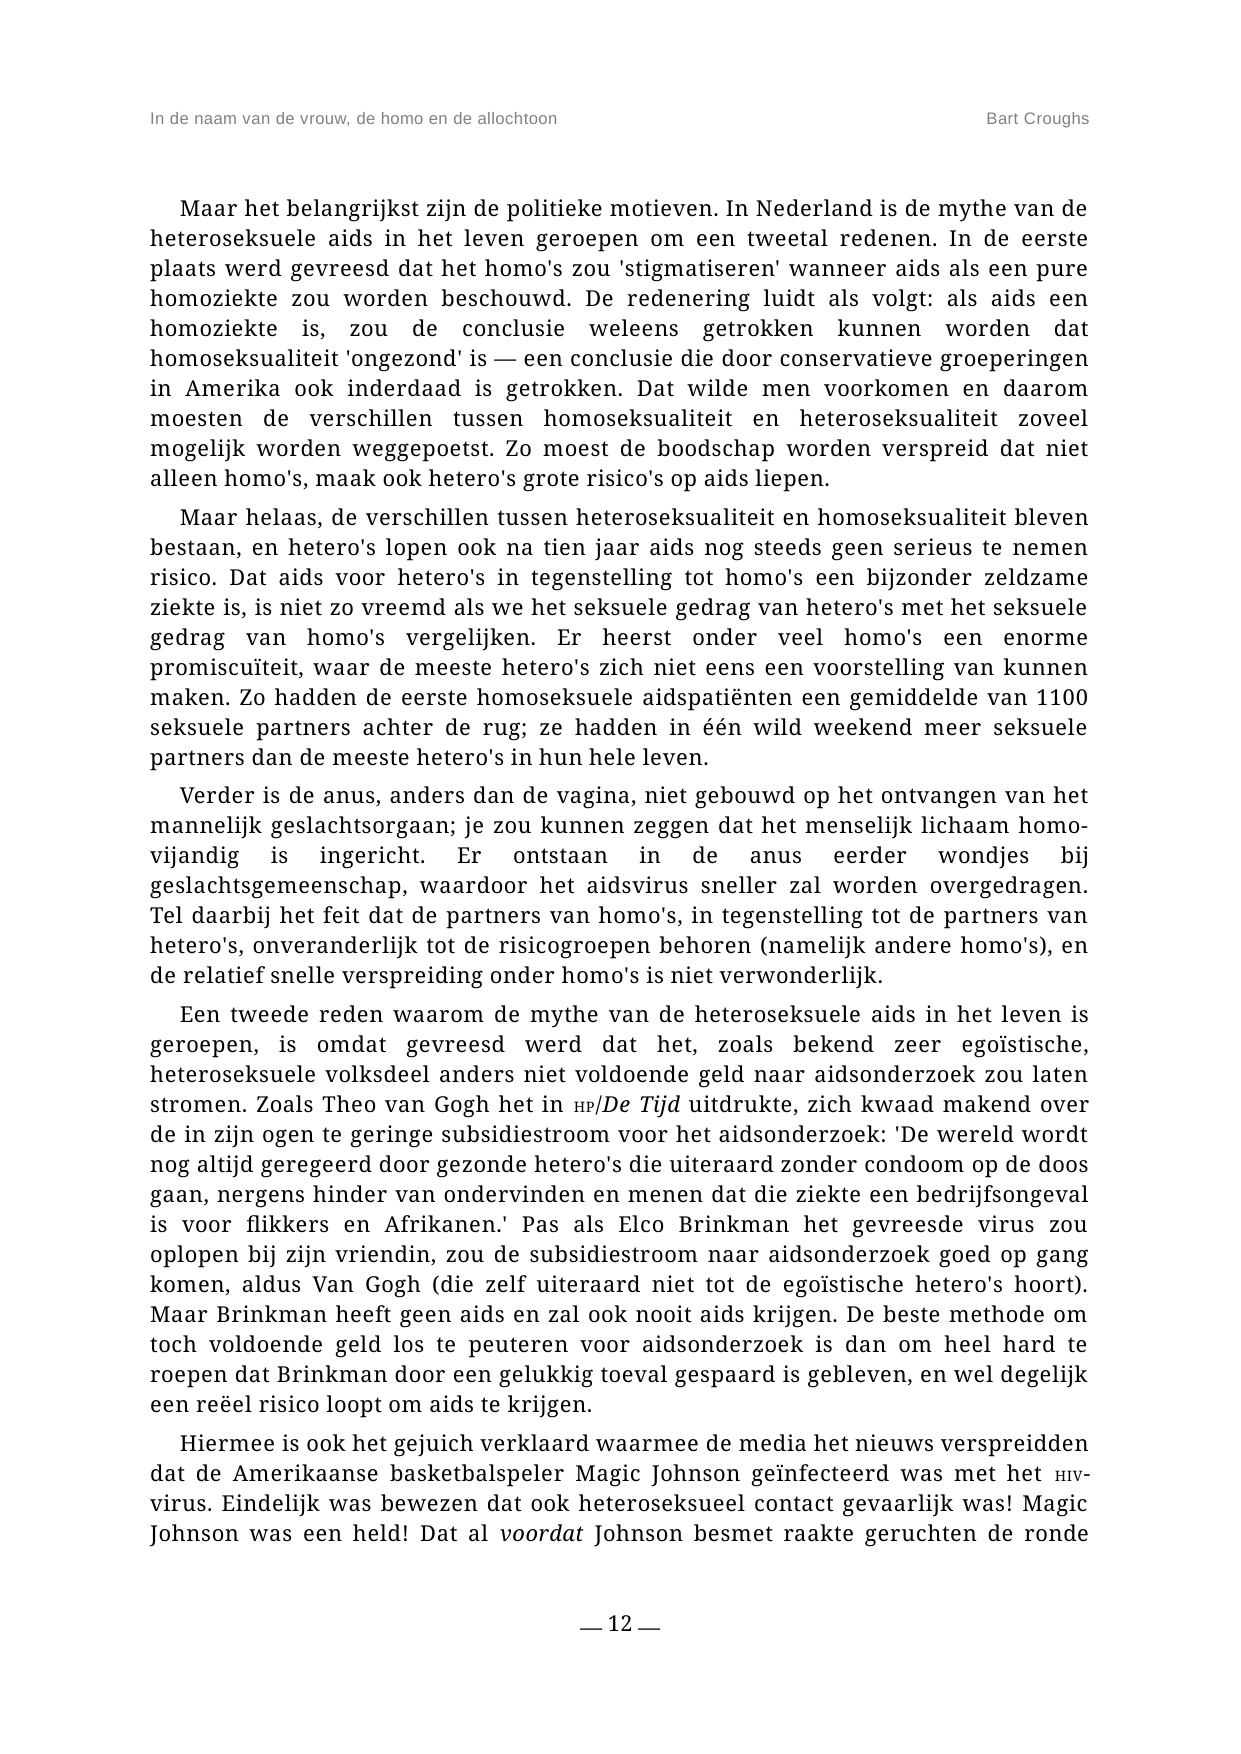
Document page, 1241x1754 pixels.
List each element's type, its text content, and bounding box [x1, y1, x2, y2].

text Maar helaas, de verschillen tussen heteroseksualiteit en homoseksualiteit bleven bestaan, en hetero's lopen ook na tien jaar aids nog steeds geen serieus te nemen risico. Dat aids voor hetero's in tegenstelling tot homo's een bijzonder zeldzame ziekte is, is niet zo vreemd als we het seksuele gedrag van hetero's met het seksuele gedrag van homo's vergelijken. Er heerst onder veel homo's een enorme promiscuïteit, waar de meeste hetero's zich niet eens een voorstelling van kunnen maken. Zo hadden de eerste homoseksuele aidspatiënten een gemiddelde van 1100 seksuele partners achter de rug; ze hadden in één wild weekend meer seksuele partners dan de meeste hetero's in hun hele leven. [150, 502, 1090, 772]
text Een tweede reden waarom de mythe van de heteroseksuele aids in het leven is geroepen, is omdat gevreesd werd dat het, zoals bekend zeer egoïstische, heteroseksuele volksdeel anders niet voldoende geld naar aidsonderzoek zou laten stromen. Zoals Theo van Gogh het in hp/De Tijd uitdrukte, zich kwaad makend over de in zijn ogen te geringe subsidiestroom voor het aidsonderzoek: 'De wereld wordt nog altijd geregeerd door gezonde hetero's die uiteraard zonder condoom op de doos gaan, nergens hinder van ondervinden en menen dat die ziekte een bedrijfsongeval is voor flikkers en Afrikanen.' Pas als Elco Brinkman het gevreesde virus zou oplopen bij zijn vriendin, zou de subsidiestroom naar aidsonderzoek goed op gang komen, aldus Van Gogh (die zelf uiteraard niet tot de egoïstische hetero's hoort). Maar Brinkman heeft geen aids en zal ook nooit aids krijgen. De beste methode om toch voldoende geld los te peuteren voor aidsonderzoek is dan om heel hard te roepen dat Brinkman door een gelukkig toeval gespaard is gebleven, en wel degelijk een reëel risico loopt om aids te krijgen. [150, 999, 1090, 1419]
text Hiermee is ook het gejuich verklaard waarmee de media het nieuws verspreidden dat de Amerikaanse basketbalspeler Magic Johnson geïnfecteerd was met het hiv-virus. Eindelijk was bewezen dat ook heteroseksueel contact gevaarlijk was! Magic Johnson was een held! Dat al voordat Johnson besmet raakte geruchten de ronde [150, 1428, 1090, 1548]
text Maar het belangrijkst zijn de politieke motieven. In Nederland is de mythe van de heteroseksuele aids in het leven geroepen om een tweetal redenen. In de eerste plaats werd gevreesd dat het homo's zou 'stigmatiseren' wanneer aids als een pure homoziekte zou worden beschouwd. De redenering luidt als volgt: als aids een homoziekte is, zou de conclusie weleens getrokken kunnen worden dat homoseksualiteit 'ongezond' is — een conclusie die door conservatieve groeperingen in Ame­rika ook inderdaad is getrokken. Dat wilde men voorkomen en daarom moesten de verschillen tussen homoseksualiteit en heteroseksualiteit zoveel mogelijk worden weggepoetst. Zo moest de boodschap worden verspreid dat niet alleen homo's, maak ook hetero's grote risico's op aids liepen. [150, 193, 1090, 493]
text Verder is de anus, anders dan de vagina, niet gebouwd op het ontvangen van het mannelijk geslachtsorgaan; je zou kunnen zeggen dat het menselijk lichaam homo-vijandig is ingericht. Er ontstaan in de anus eerder wondjes bij geslachtsgemeenschap, waardoor het aidsvirus sneller zal worden overgedragen. Tel daarbij het feit dat de partners van homo's, in tegenstelling tot de partners van hetero's, onveranderlijk tot de risicogroepen behoren (namelijk andere homo's), en de relatief snelle verspreiding onder homo's is niet verwonderlijk. [150, 780, 1090, 990]
